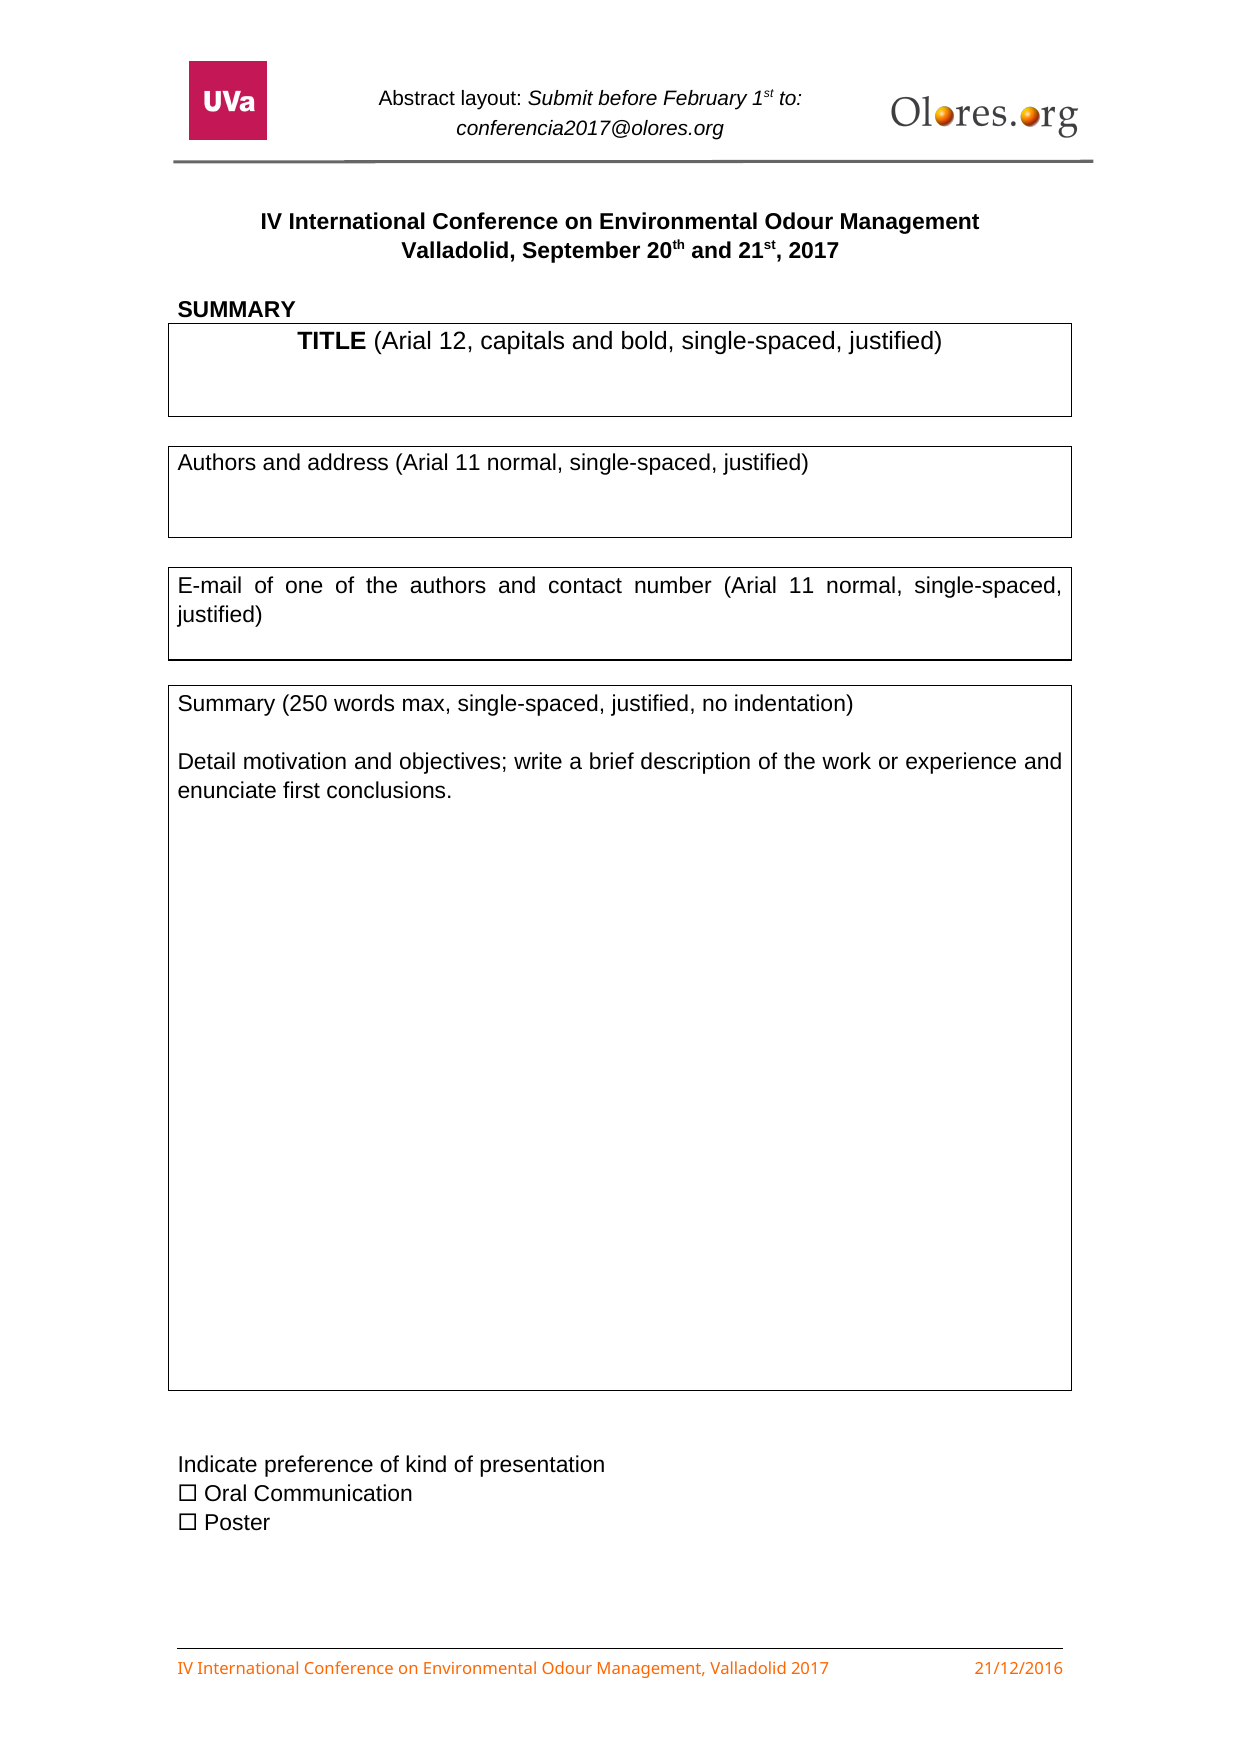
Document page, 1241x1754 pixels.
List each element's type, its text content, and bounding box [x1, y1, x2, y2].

text IV International Conference on Environmental Odour Management [177, 206, 1063, 236]
text SUMMARY [177, 294, 1063, 323]
text  Poster [177, 1507, 1063, 1537]
text  Oral Communication [177, 1478, 1063, 1507]
text Authors and address (Arial 11 normal, single-spaced, justified) [169, 447, 1071, 476]
picture [889, 93, 1081, 140]
text Summary (250 words max, single-spaced, justified, no indentation) [169, 686, 1071, 717]
text Valladolid, September 20th and 21st, 2017 [177, 236, 1063, 265]
text Indicate preference of kind of presentation [177, 1449, 1063, 1478]
text TITLE (Arial 12, capitals and bold, single-spaced, justified) [169, 324, 1071, 355]
text Detail motivation and objectives; write a brief description of the work or experience and enunciate first conclusions. [177, 746, 1063, 804]
text E-mail of one of the authors and contact number (Arial 11 normal, single-spaced, justified) [169, 568, 1071, 628]
picture [189, 61, 267, 140]
